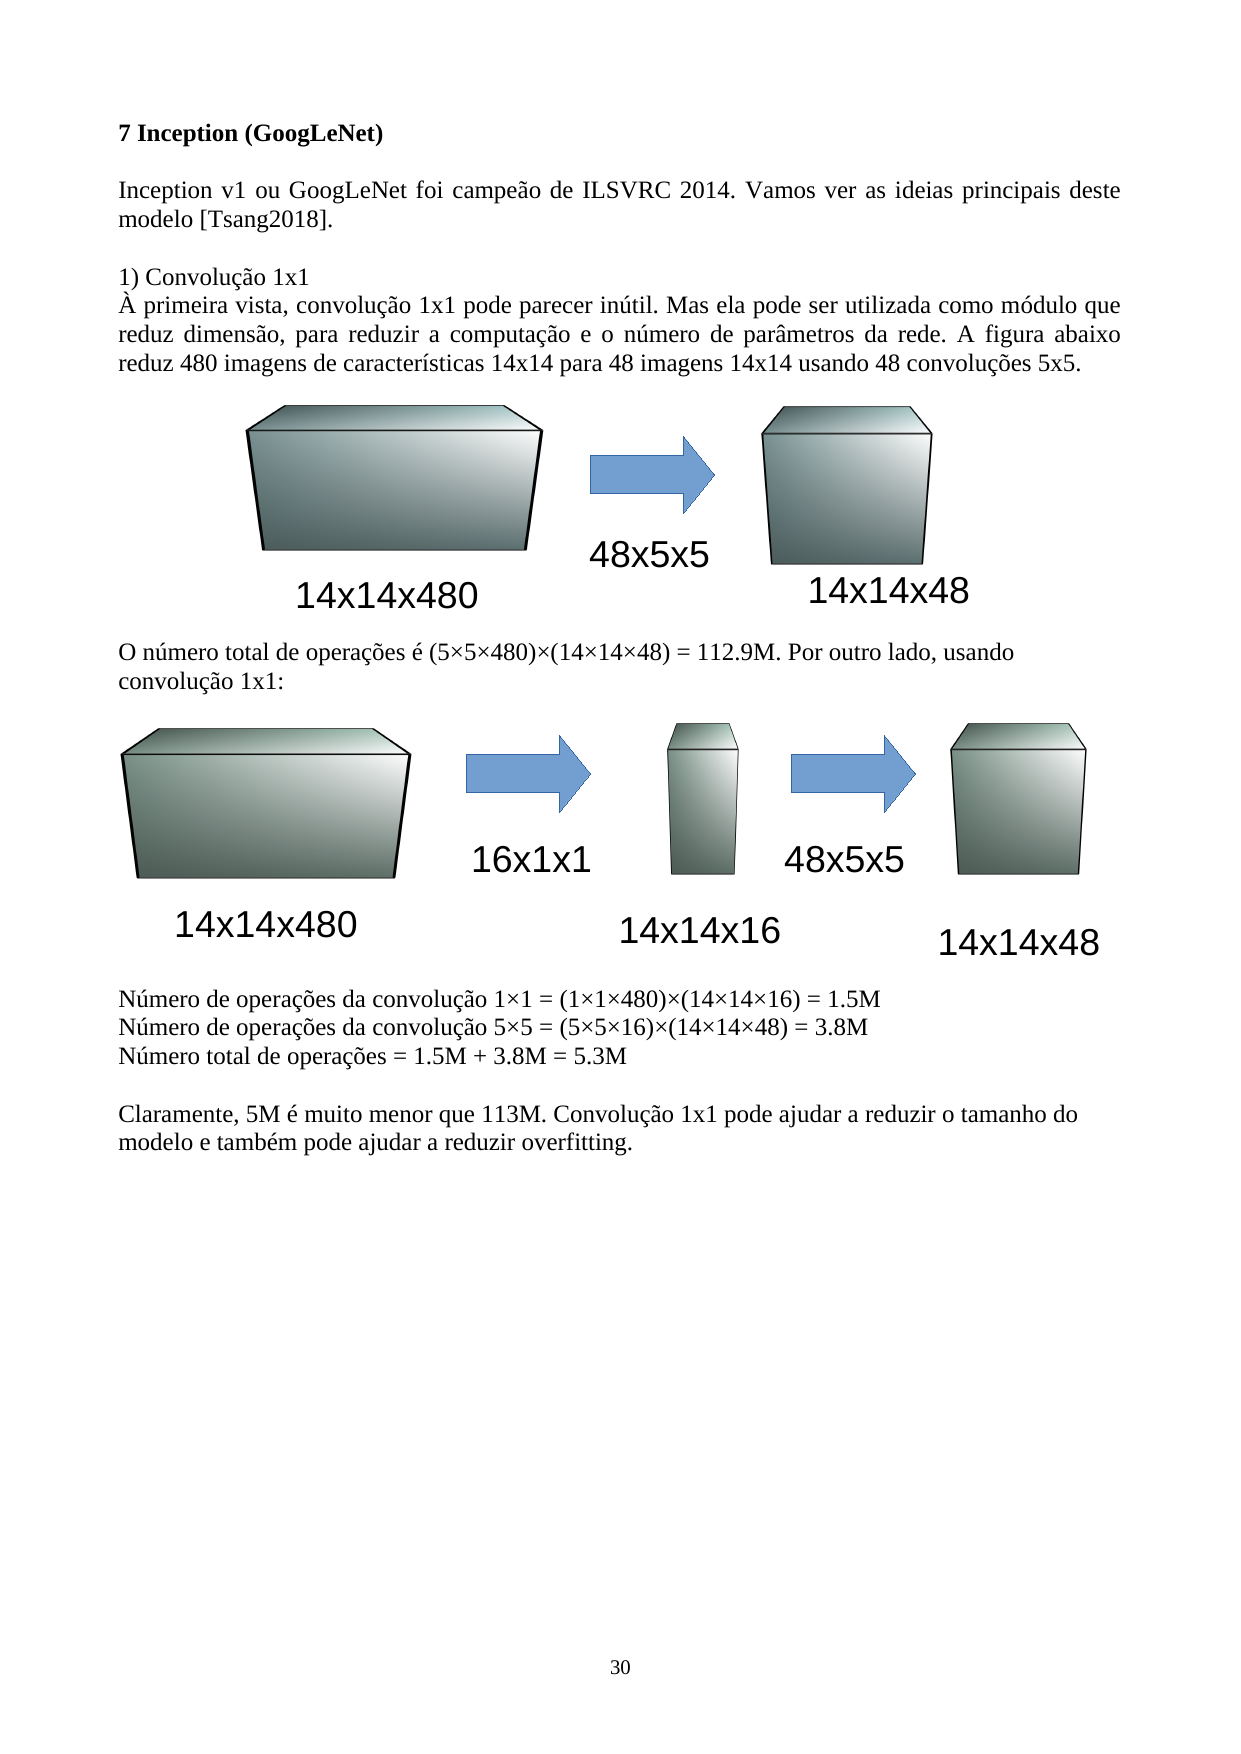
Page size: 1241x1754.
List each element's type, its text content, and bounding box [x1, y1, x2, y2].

text O número total de operações é (5×5×480)×(14×14×48) = 112.9M. Por outro lado, usando convolução 1x1: [118, 637, 1122, 695]
text 1) Convolução 1x1 [118, 262, 1122, 291]
text Número de operações da convolução 1×1 = (1×1×480)×(14×14×16) = 1.5M Número de operações da convolução 5×5 = (5×5×16)×(14×14×48) = 3.8M Número total de operações = 1.5M + 3.8M = 5.3M [118, 984, 1122, 1070]
text Claramente, 5M é muito menor que 113M. Convolução 1x1 pode ajudar a reduzir o tamanho do modelo e também pode ajudar a reduzir overfitting. [118, 1099, 1122, 1156]
text Inception v1 ou GoogLeNet foi campeão de ILSVRC 2014. Vamos ver as ideias principais deste modelo [Tsang2018]. [118, 176, 1122, 233]
text À primeira vista, convolução 1x1 pode parecer inútil. Mas ela pode ser utilizada como módulo que reduz dimensão, para reduzir a computação e o número de parâmetros da rede. A figura abaixo reduz 480 imagens de características 14x14 para 48 imagens 14x14 usando 48 convoluções 5x5. [118, 291, 1122, 377]
text 7 Inception (GoogLeNet) [118, 118, 1122, 147]
